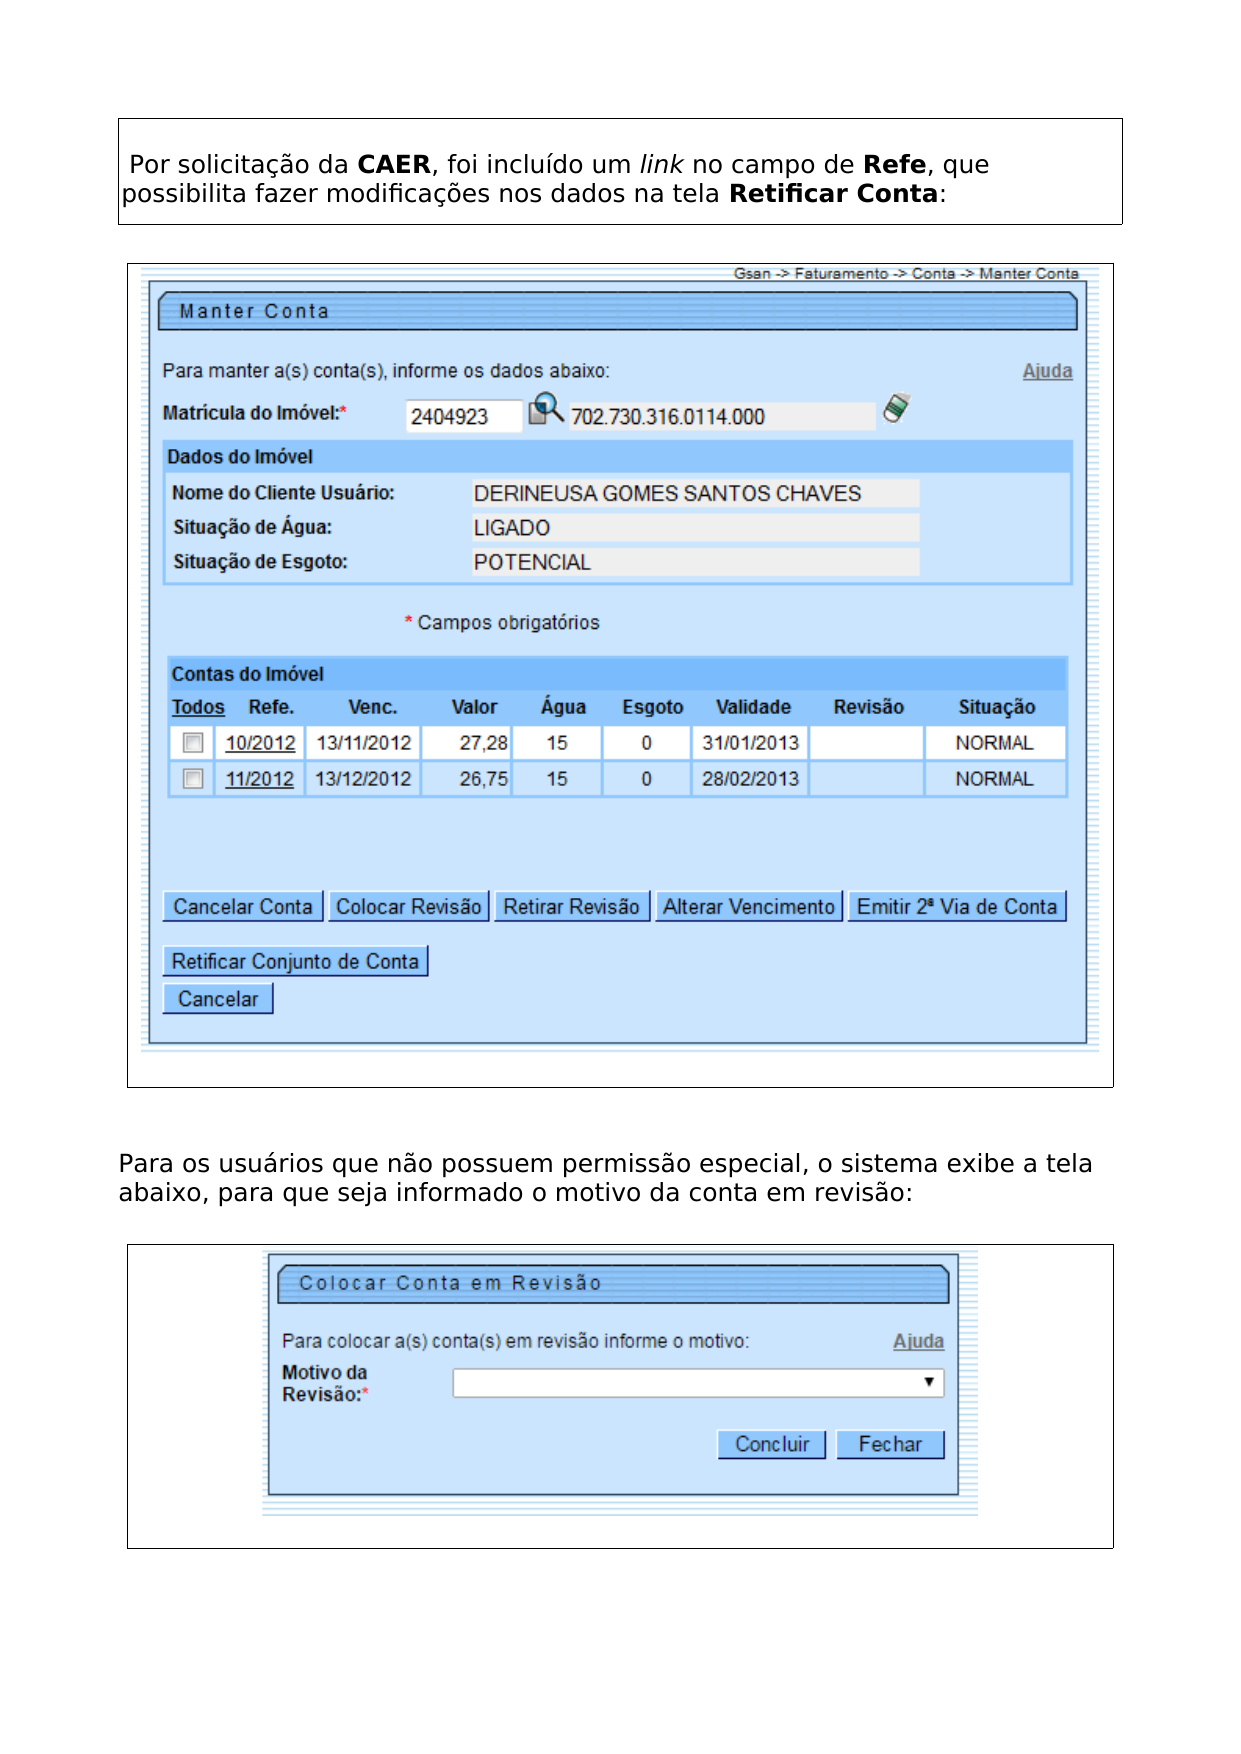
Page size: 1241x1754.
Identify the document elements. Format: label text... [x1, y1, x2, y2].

text Para os usuários que não possuem permissão especial, o sistema exibe a tela abaixo, para que seja informado o motivo da conta em revisão: [118, 1149, 1122, 1208]
table_header [128, 1245, 1113, 1548]
picture [141, 265, 1099, 1055]
table_header [128, 264, 1113, 1087]
picture [262, 1246, 978, 1516]
table_header Por solicitação da CAER, foi incluído um link no campo de Refe, que possibilita fazer modificações nos dados na tela Retificar Conta: [119, 119, 1122, 224]
